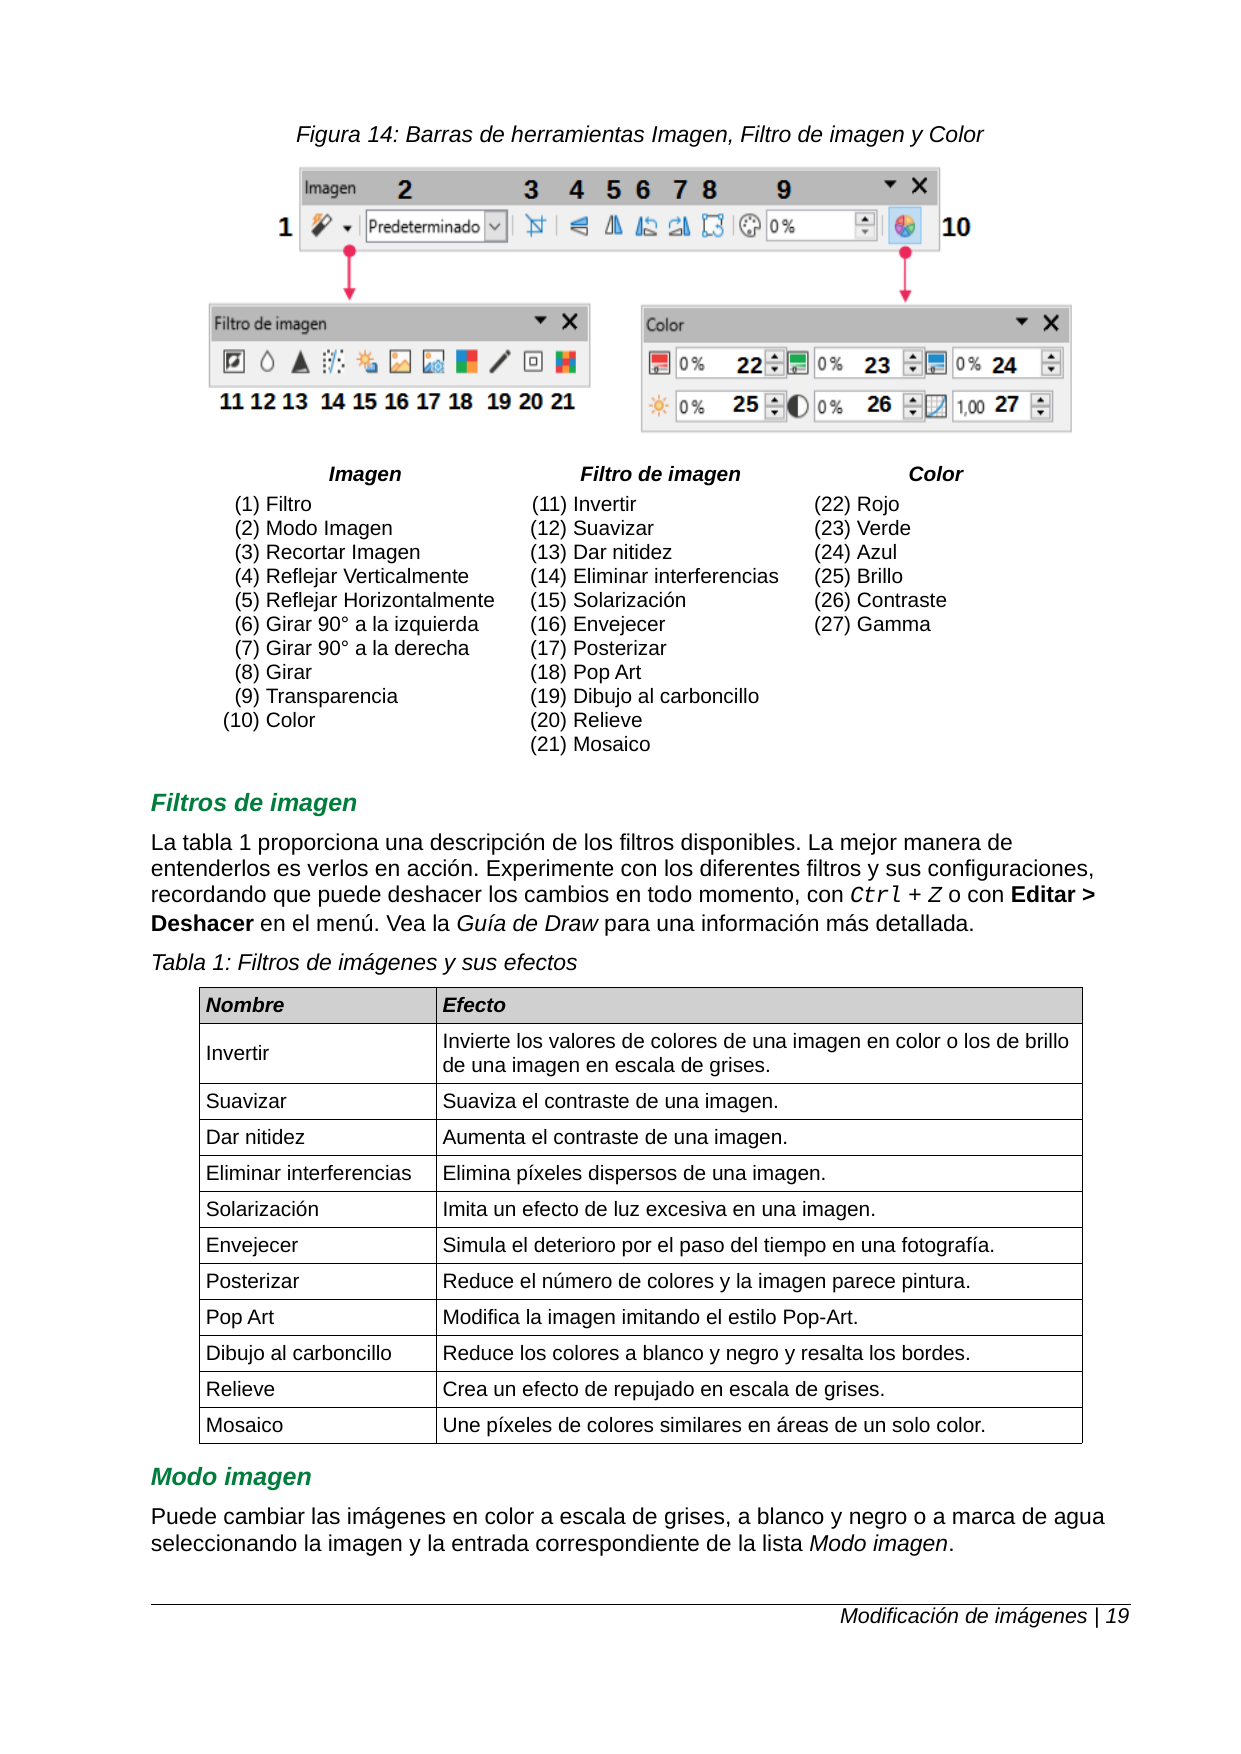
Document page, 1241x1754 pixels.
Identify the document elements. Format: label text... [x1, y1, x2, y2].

table_cell Imita un efecto de luz excesiva en una imagen. [437, 1192, 1082, 1227]
table_header Imagen [213, 456, 520, 486]
table_cell Crea un efecto de repujado en escala de grises. [437, 1372, 1082, 1407]
table_cell Dar nitidez [200, 1120, 436, 1155]
table_cell Eliminar interferencias [200, 1156, 436, 1191]
table_cell Invertir [200, 1024, 436, 1083]
table_cell Invertir Suavizar Dar nitidez Eliminar interferencias Solarización Envejecer Posterizar Pop Art Dibujo al carboncillo Relieve Mosaico [520, 486, 803, 768]
table_header Filtro de imagen [520, 456, 803, 486]
subtitle Modo imagen [151, 1462, 1131, 1491]
table_cell Elimina píxeles dispersos de una imagen. [437, 1156, 1082, 1191]
table_cell Reduce el número de colores y la imagen parece pintura. [437, 1264, 1082, 1299]
text Puede cambiar las imágenes en color a escala de grises, a blanco y negro o a marca de agua seleccionando la imagen y la entrada correspondiente de la lista Modo imagen. [151, 1503, 1131, 1556]
table_cell Simula el deterioro por el paso del tiempo en una fotografía. [437, 1228, 1082, 1263]
text Tabla 1: Filtros de imágenes y sus efectos [151, 948, 1131, 975]
table_cell Dibujo al carboncillo [200, 1336, 436, 1371]
table_header Efecto [437, 988, 1082, 1023]
table_cell Posterizar [200, 1264, 436, 1299]
table_cell Modifica la imagen imitando el estilo Pop-Art. [437, 1300, 1082, 1335]
table_cell Filtro Modo Imagen Recortar Imagen Reflejar Verticalmente Reflejar Horizontalmente Girar 90° a la izquierda Girar 90° a la derecha Girar Transparencia Color [213, 486, 520, 768]
table_cell Une píxeles de colores similares en áreas de un solo color. [437, 1408, 1082, 1442]
table_cell Invierte los valores de colores de una imagen en color o los de brillo de una imagen en escala de grises. [437, 1024, 1082, 1083]
table_header Nombre [200, 988, 436, 1023]
table_header Color [804, 456, 1069, 486]
table_cell Relieve [200, 1372, 436, 1407]
picture [206, 159, 1076, 444]
table_cell Reduce los colores a blanco y negro y resalta los bordes. [437, 1336, 1082, 1371]
table_cell Pop Art [200, 1300, 436, 1335]
table_cell Solarización [200, 1192, 436, 1227]
table_cell Suavizar [200, 1084, 436, 1119]
table_cell Aumenta el contraste de una imagen. [437, 1120, 1082, 1155]
table_cell Rojo Verde Azul Brillo Contraste Gamma [804, 486, 1069, 768]
table_cell Suaviza el contraste de una imagen. [437, 1084, 1082, 1119]
subtitle Filtros de imagen [151, 787, 1131, 816]
table_cell Mosaico [200, 1408, 436, 1442]
text Figura 14: Barras de herramientas Imagen, Filtro de imagen y Color [206, 121, 1076, 147]
text La tabla 1 proporciona una descripción de los filtros disponibles. La mejor manera de entenderlos es verlos en acción. Experimente con los diferentes filtros y sus configuraciones, recordando que puede deshacer los cambios en todo momento, con Ctrl + Z o con Editar > Deshacer en el menú. Vea la Guía de Draw para una información más detallada. [151, 829, 1131, 936]
table_cell Envejecer [200, 1228, 436, 1263]
